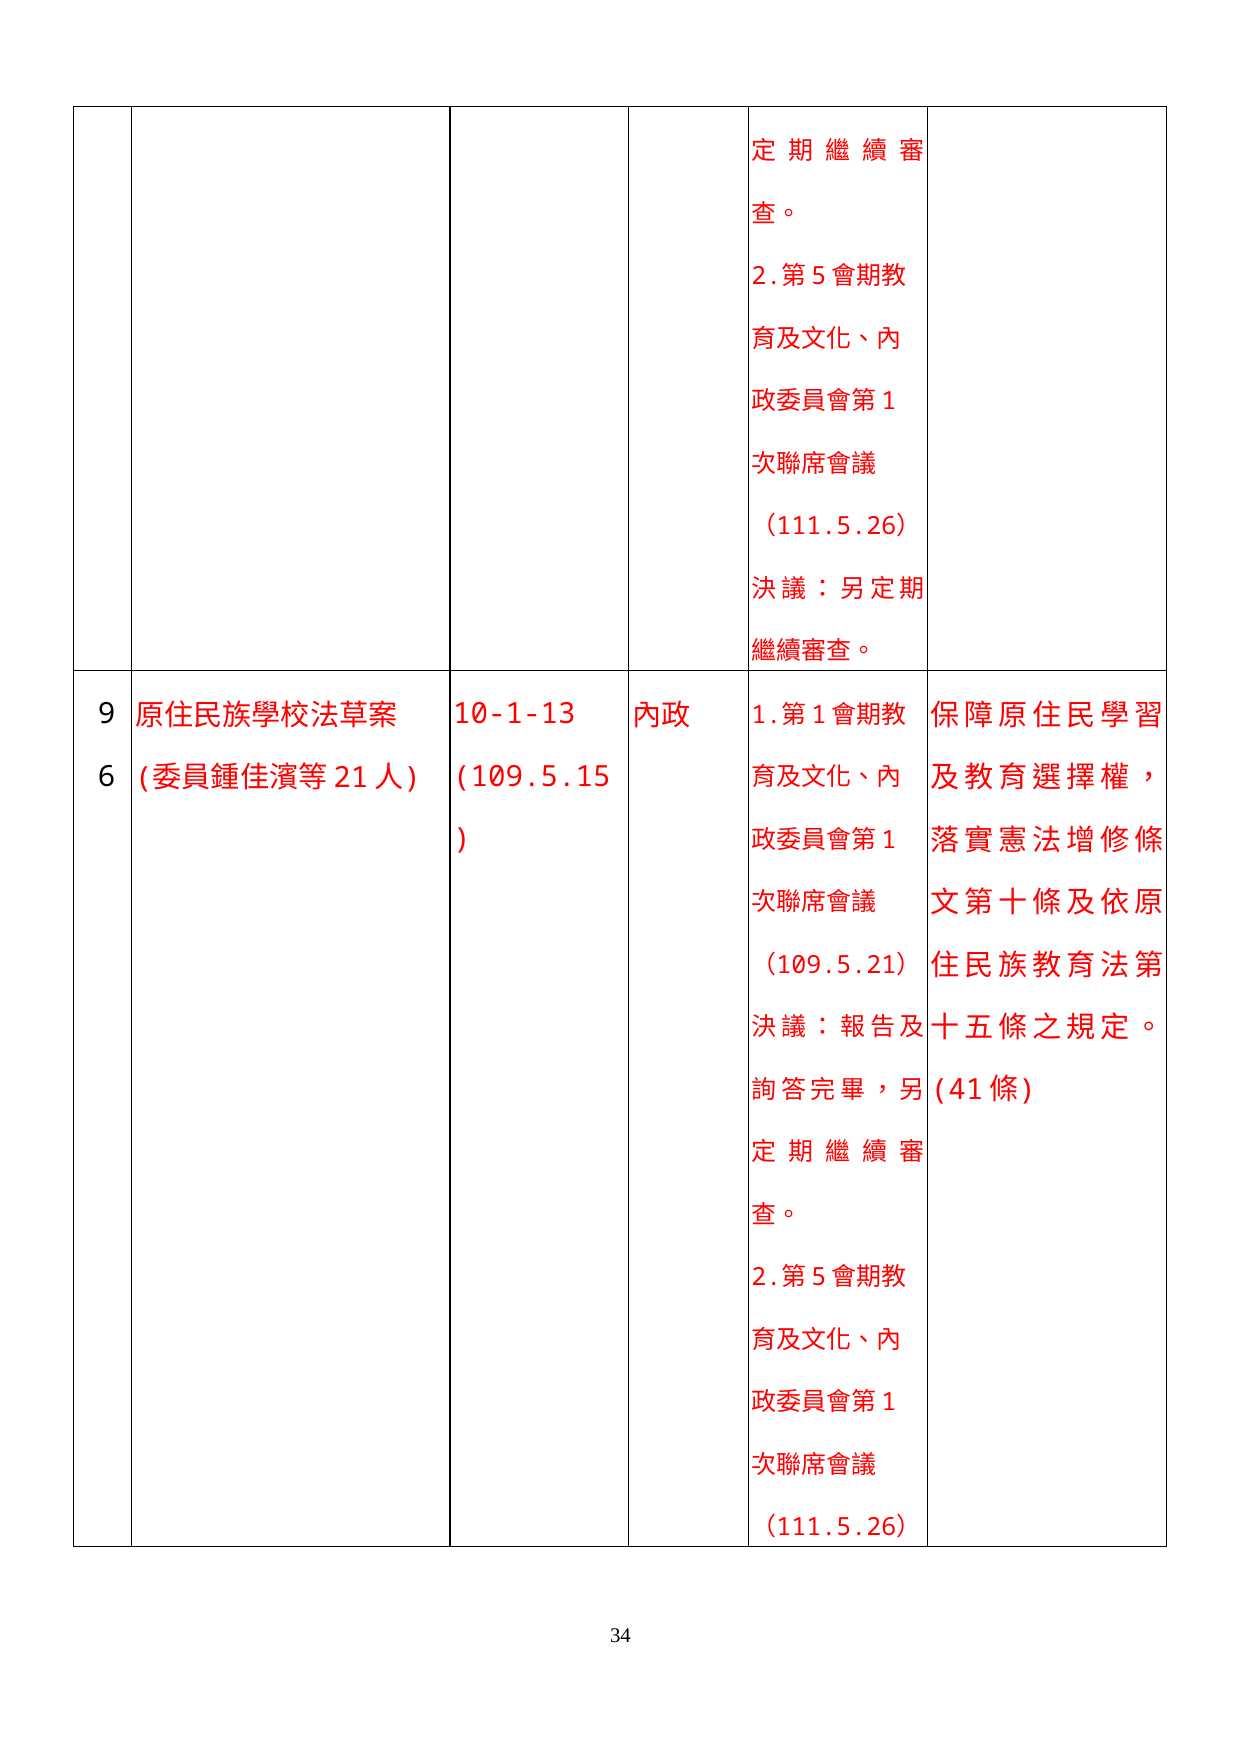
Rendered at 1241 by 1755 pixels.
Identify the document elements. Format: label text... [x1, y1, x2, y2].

table_cell [74, 107, 131, 669]
table_cell [629, 107, 748, 669]
table_cell 1.第1會期教育及文化、內政委員會第1次聯席會議（109.5.21） 決議：報告及詢答完畢，另定期繼續審查。 2.第5會期教育及文化、內政委員會第1次聯席會議（111.5.26） [749, 671, 927, 1546]
table_cell [74, 671, 131, 1546]
table_cell 保障原住民學習及教育選擇權，落實憲法增修條文第十條及依原住民族教育法第十五條之規定。(41條) [928, 671, 1166, 1546]
table_cell 原住民族學校法草案 (委員鍾佳濱等21人) [132, 671, 449, 1546]
table_cell 定期繼續審查。 2.第5會期教育及文化、內政委員會第1次聯席會議（111.5.26） 決議：另定期繼續審查。 [749, 107, 927, 669]
table_cell [451, 107, 628, 669]
table_cell 10-1-13 (109.5.15) [451, 671, 628, 1546]
table_cell [132, 107, 449, 669]
table_cell [928, 107, 1166, 669]
table_cell 內政 [629, 671, 748, 1546]
